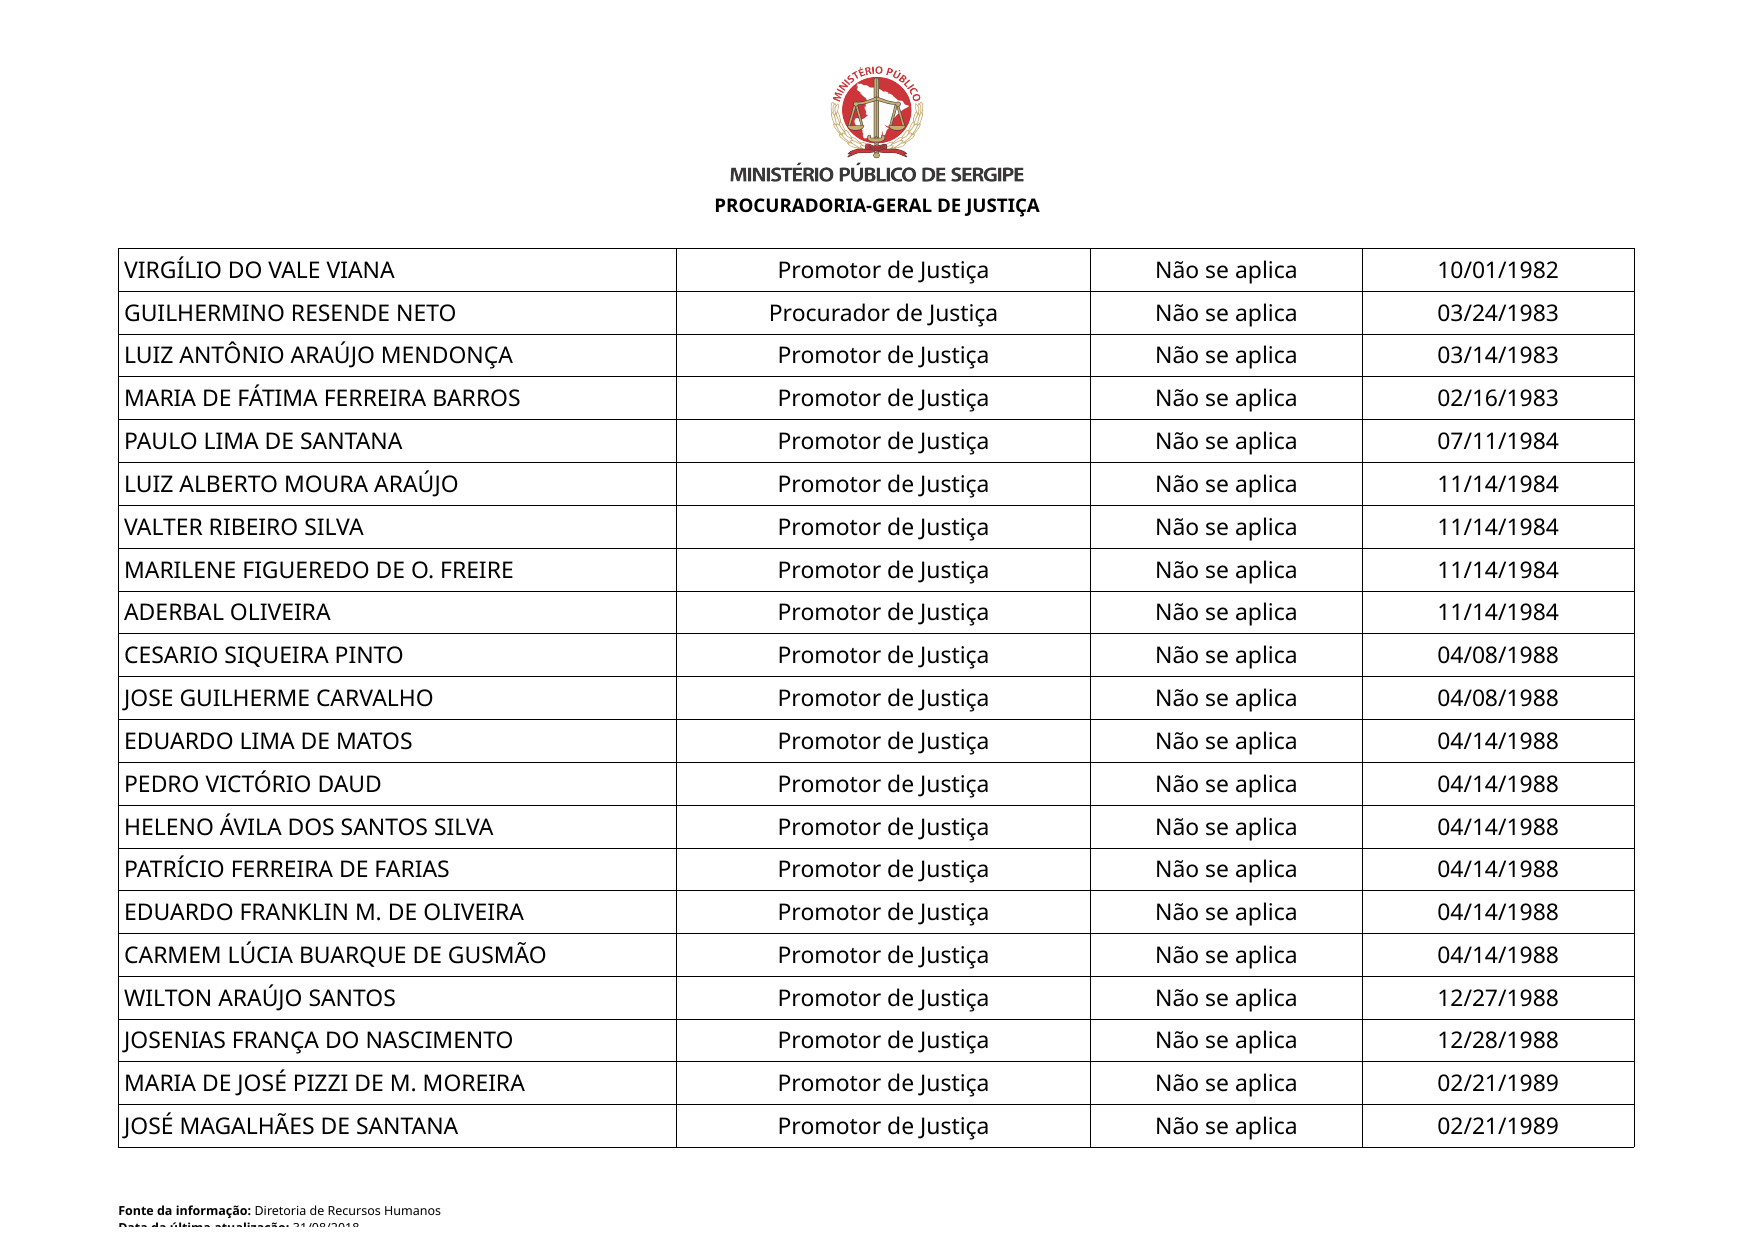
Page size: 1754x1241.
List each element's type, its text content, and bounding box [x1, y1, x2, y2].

table_cell CESARIO SIQUEIRA PINTO [119, 634, 676, 676]
table_cell Promotor de Justiça [677, 977, 1090, 1019]
table_cell PEDRO VICTÓRIO DAUD [119, 763, 676, 804]
table_cell Procurador de Justiça [677, 292, 1090, 334]
table_cell 14/03/1983 [1363, 335, 1634, 376]
table_cell 08/04/1988 [1363, 677, 1634, 719]
table_cell Promotor de Justiça [677, 506, 1090, 548]
table_cell 27/12/1988 [1363, 977, 1634, 1019]
table_cell Promotor de Justiça [677, 849, 1090, 890]
table_cell Não se aplica [1091, 506, 1362, 548]
table_cell Não se aplica [1091, 891, 1362, 933]
table_cell Não se aplica [1091, 249, 1362, 291]
table_cell Promotor de Justiça [677, 420, 1090, 462]
table_cell VIRGÍLIO DO VALE VIANA [119, 249, 676, 291]
table_cell 14/04/1988 [1363, 891, 1634, 933]
table_cell 01/10/1982 [1363, 249, 1634, 291]
table_cell CARMEM LÚCIA BUARQUE DE GUSMÃO [119, 934, 676, 976]
picture [730, 66, 1024, 185]
table_cell Promotor de Justiça [677, 934, 1090, 976]
table_cell JOSENIAS FRANÇA DO NASCIMENTO [119, 1020, 676, 1061]
table_cell JOSÉ MAGALHÃES DE SANTANA [119, 1105, 676, 1147]
table_cell Não se aplica [1091, 420, 1362, 462]
table_cell MARILENE FIGUEREDO DE O. FREIRE [119, 549, 676, 591]
table_cell MARIA DE FÁTIMA FERREIRA BARROS [119, 377, 676, 419]
table_cell Não se aplica [1091, 849, 1362, 890]
table_cell 24/03/1983 [1363, 292, 1634, 334]
table_cell JOSE GUILHERME CARVALHO [119, 677, 676, 719]
table_cell Não se aplica [1091, 1020, 1362, 1061]
table_cell Não se aplica [1091, 634, 1362, 676]
table_cell WILTON ARAÚJO SANTOS [119, 977, 676, 1019]
table_cell Promotor de Justiça [677, 592, 1090, 633]
table_cell 28/12/1988 [1363, 1020, 1634, 1061]
table_cell Não se aplica [1091, 292, 1362, 334]
table_cell HELENO ÁVILA DOS SANTOS SILVA [119, 806, 676, 847]
table_cell 11/07/1984 [1363, 420, 1634, 462]
table_cell Não se aplica [1091, 934, 1362, 976]
table_cell MARIA DE JOSÉ PIZZI DE M. MOREIRA [119, 1062, 676, 1104]
table_cell 14/04/1988 [1363, 720, 1634, 762]
table_cell PATRÍCIO FERREIRA DE FARIAS [119, 849, 676, 890]
table_cell Promotor de Justiça [677, 463, 1090, 505]
table_cell EDUARDO FRANKLIN M. DE OLIVEIRA [119, 891, 676, 933]
table_cell Não se aplica [1091, 977, 1362, 1019]
table_cell ADERBAL OLIVEIRA [119, 592, 676, 633]
table_cell 14/11/1984 [1363, 549, 1634, 591]
table_cell Promotor de Justiça [677, 677, 1090, 719]
table_cell Promotor de Justiça [677, 634, 1090, 676]
table_cell 08/04/1988 [1363, 634, 1634, 676]
table_cell Não se aplica [1091, 1062, 1362, 1104]
table_cell Não se aplica [1091, 463, 1362, 505]
table_cell Não se aplica [1091, 377, 1362, 419]
table_cell Não se aplica [1091, 677, 1362, 719]
table_cell Promotor de Justiça [677, 249, 1090, 291]
table_cell 14/11/1984 [1363, 463, 1634, 505]
table_cell Promotor de Justiça [677, 891, 1090, 933]
table_cell Promotor de Justiça [677, 549, 1090, 591]
table_cell 14/11/1984 [1363, 506, 1634, 548]
table_cell PAULO LIMA DE SANTANA [119, 420, 676, 462]
table_cell 14/11/1984 [1363, 592, 1634, 633]
table_cell Não se aplica [1091, 720, 1362, 762]
table_cell LUIZ ALBERTO MOURA ARAÚJO [119, 463, 676, 505]
table_cell 14/04/1988 [1363, 934, 1634, 976]
table_cell GUILHERMINO RESENDE NETO [119, 292, 676, 334]
table_cell 21/02/1989 [1363, 1105, 1634, 1147]
table_cell Promotor de Justiça [677, 1062, 1090, 1104]
table_cell EDUARDO LIMA DE MATOS [119, 720, 676, 762]
table_cell 21/02/1989 [1363, 1062, 1634, 1104]
table_cell 14/04/1988 [1363, 763, 1634, 804]
table_cell Não se aplica [1091, 335, 1362, 376]
table_cell 16/02/1983 [1363, 377, 1634, 419]
table_cell Promotor de Justiça [677, 377, 1090, 419]
table_cell Não se aplica [1091, 592, 1362, 633]
table_cell Promotor de Justiça [677, 806, 1090, 847]
table_cell Promotor de Justiça [677, 335, 1090, 376]
table_cell Promotor de Justiça [677, 1105, 1090, 1147]
table_cell 14/04/1988 [1363, 806, 1634, 847]
table_cell Promotor de Justiça [677, 763, 1090, 804]
table_cell Não se aplica [1091, 549, 1362, 591]
table_cell Não se aplica [1091, 763, 1362, 804]
table_cell Promotor de Justiça [677, 1020, 1090, 1061]
table_cell 14/04/1988 [1363, 849, 1634, 890]
table_cell LUIZ ANTÔNIO ARAÚJO MENDONÇA [119, 335, 676, 376]
table_cell VALTER RIBEIRO SILVA [119, 506, 676, 548]
table_cell Não se aplica [1091, 806, 1362, 847]
table_cell Não se aplica [1091, 1105, 1362, 1147]
table_cell Promotor de Justiça [677, 720, 1090, 762]
